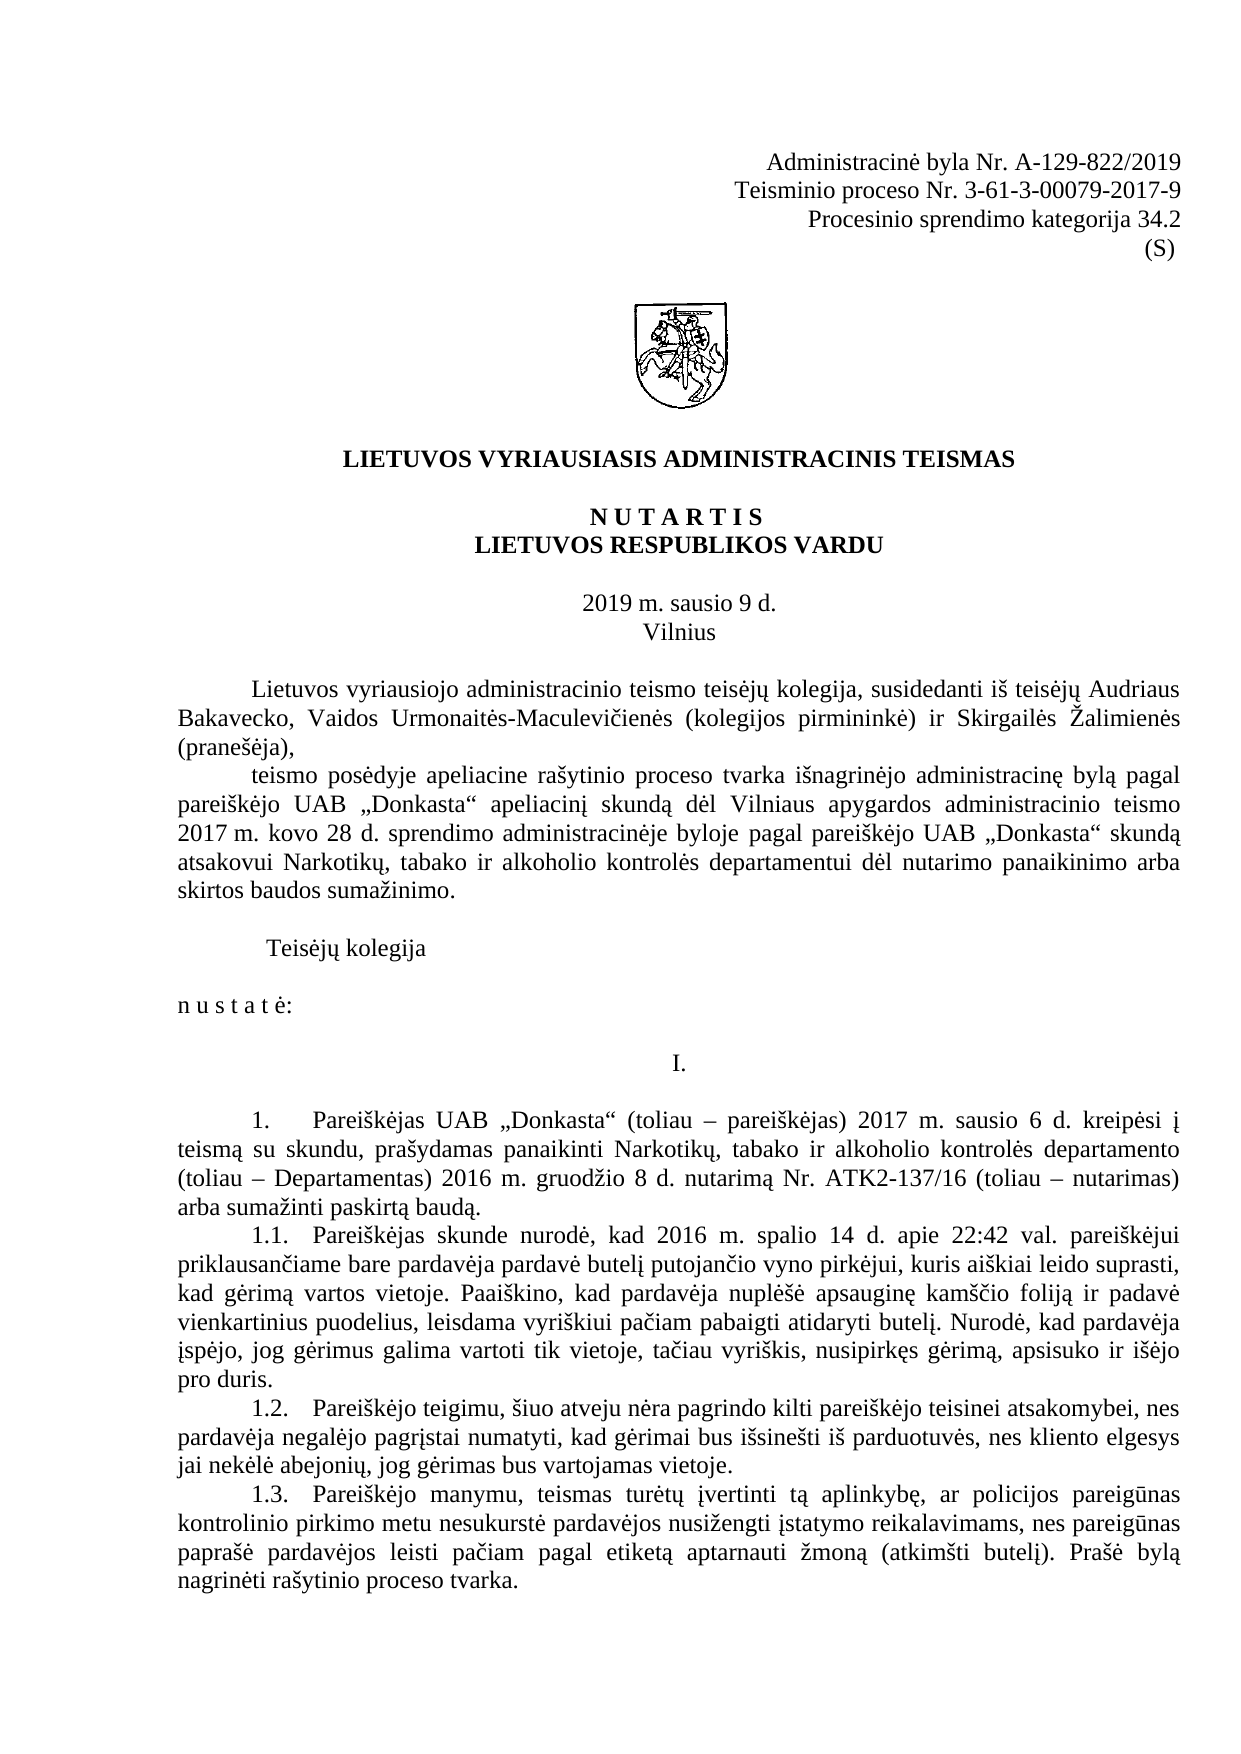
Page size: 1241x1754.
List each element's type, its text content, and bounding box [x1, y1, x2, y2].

text I. [177, 1048, 1181, 1077]
text Lietuvos vyriausiojo administracinio teismo teisėjų kolegija, susidedanti iš teisėjų Audriaus Bakavecko, Vaidos Urmonaitės-Maculevičienės (kolegijos pirmininkė) ir Skirgailės Žalimienės (pranešėja), [177, 674, 1181, 761]
text n u s t a t ė: [177, 991, 1181, 1019]
text (S) [177, 233, 1181, 262]
text 1.2. Pareiškėjo teigimu, šiuo atveju nėra pagrindo kilti pareiškėjo teisinei atsakomybei, nes pardavėja negalėjo pagrįstai numatyti, kad gėrimai bus išsinešti iš parduotuvės, nes kliento elgesys jai nekėlė abejonių, jog gėrimas bus vartojamas vietoje. [177, 1393, 1181, 1479]
text teismo posėdyje apeliacine rašytinio proceso tvarka išnagrinėjo administracinę bylą pagal pareiškėjo UAB „Donkasta“ apeliacinį skundą dėl Vilniaus apygardos administracinio teismo 2017 m. kovo 28 d. sprendimo administracinėje byloje pagal pareiškėjo UAB „Donkasta“ skundą atsakovui Narkotikų, tabako ir alkoholio kontrolės departamentui dėl nutarimo panaikinimo arba skirtos baudos sumažinimo. [177, 761, 1181, 904]
text Vilnius [177, 617, 1181, 646]
text Procesinio sprendimo kategorija 34.2 [177, 204, 1181, 233]
text LIETUVOS RESPUBLIKOS VARDU [177, 531, 1181, 559]
text 1.1. Pareiškėjas skunde nurodė, kad 2016 m. spalio 14 d. apie 22:42 val. pareiškėjui priklausančiame bare pardavėja pardavė butelį putojančio vyno pirkėjui, kuris aiškiai leido suprasti, kad gėrimą vartos vietoje. Paaiškino, kad pardavėja nuplėšė apsauginę kamščio foliją ir padavė vienkartinius puodelius, leisdama vyriškiui pačiam pabaigti atidaryti butelį. Nurodė, kad pardavėja įspėjo, jog gėrimus galima vartoti tik vietoje, tačiau vyriškis, nusipirkęs gėrimą, apsisuko ir išėjo pro duris. [177, 1221, 1181, 1393]
text Teisėjų kolegija [177, 933, 1181, 962]
text Teisminio proceso Nr. 3-61-3-00079-2017-9 [177, 176, 1181, 204]
text Administracinė byla Nr. A-129-822/2019 [177, 147, 1181, 176]
text LIETUVOS VYRIAUSIASIS ADMINISTRACINIS TEISMAS [177, 444, 1181, 473]
text 1.3. Pareiškėjo manymu, teismas turėtų įvertinti tą aplinkybę, ar policijos pareigūnas kontrolinio pirkimo metu nesukurstė pardavėjos nusižengti įstatymo reikalavimams, nes pareigūnas paprašė pardavėjos leisti pačiam pagal etiketą aptarnauti žmoną (atkimšti butelį). Prašė bylą nagrinėti rašytinio proceso tvarka. [177, 1479, 1181, 1594]
text 2019 m. sausio 9 d. [177, 588, 1181, 617]
text N U T A R T I S [177, 502, 1181, 531]
text 1. Pareiškėjas UAB „Donkasta“ (toliau – pareiškėjas) 2017 m. sausio 6 d. kreipėsi į teismą su skundu, prašydamas panaikinti Narkotikų, tabako ir alkoholio kontrolės departamento (toliau – Departamentas) 2016 m. gruodžio 8 d. nutarimą Nr. ATK2-137/16 (toliau – nutarimas) arba sumažinti paskirtą baudą. [177, 1106, 1181, 1221]
